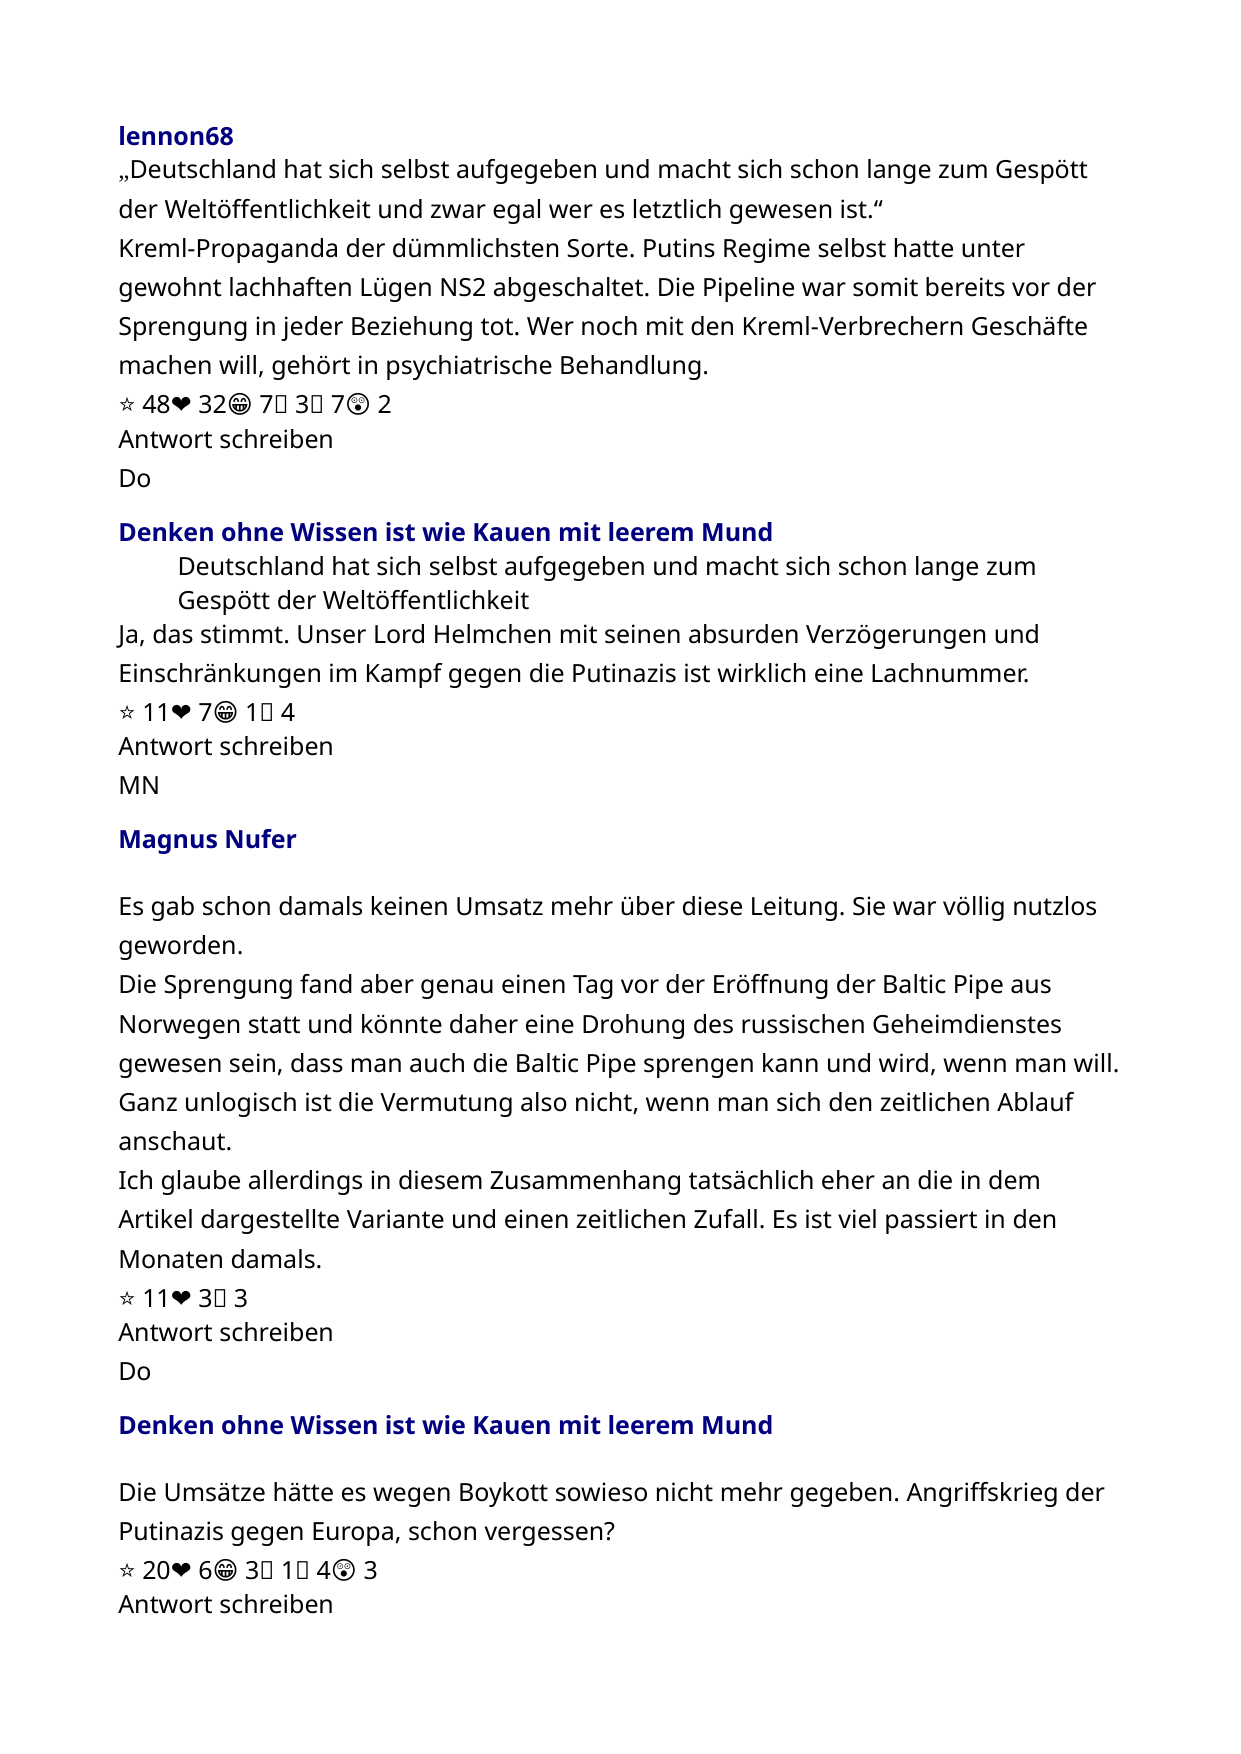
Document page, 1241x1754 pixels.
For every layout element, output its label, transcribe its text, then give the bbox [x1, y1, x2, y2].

subtitle Denken ohne Wissen ist wie Kauen mit leerem Mund [118, 1407, 1122, 1441]
text Die Umsätze hätte es wegen Boykott sowieso nicht mehr gegeben. Angriffskrieg der Putinazis gegen Europa, schon vergessen? [118, 1474, 1122, 1548]
text Ja, das stimmt. Unser Lord Helmchen mit seinen absurden Verzögerungen und Einschränkungen im Kampf gegen die Putinazis ist wirklich eine Lachnummer. [118, 616, 1122, 689]
text Antwort schreiben [118, 729, 1122, 763]
text Kreml-Propaganda der dümmlichsten Sorte. Putins Regime selbst hatte unter gewohnt lachhaften Lügen NS2 abgeschaltet. Die Pipeline war somit bereits vor der Sprengung in jeder Beziehung tot. Wer noch mit den Kreml-Verbrechern Geschäfte machen will, gehört in psychiatrische Behandlung. [118, 231, 1122, 382]
text Antwort schreiben [118, 1314, 1122, 1348]
text Es gab schon damals keinen Umsatz mehr über diese Leitung. Sie war völlig nutzlos geworden. [118, 889, 1122, 962]
text Ganz unlogisch ist die Vermutung also nicht, wenn man sich den zeitlichen Ablauf anschaut. [118, 1084, 1122, 1158]
subtitle lennon68 [118, 118, 1122, 152]
subtitle Denken ohne Wissen ist wie Kauen mit leerem Mund [118, 514, 1122, 548]
text ⭐️ 20❤️ 6😁 3🙁 1🤨 4😲 3 [118, 1553, 1122, 1587]
text MN [118, 768, 1122, 802]
text „Deutschland hat sich selbst aufgegeben und macht sich schon lange zum Gespött der Weltöffentlichkeit und zwar egal wer es letztlich gewesen ist.“ [118, 152, 1122, 225]
text ⭐️ 11❤️ 3🤨 3 [118, 1280, 1122, 1314]
text Deutschland hat sich selbst aufgegeben und macht sich schon lange zum Gespött der Weltöffentlichkeit [177, 548, 1063, 616]
text Die Sprengung fand aber genau einen Tag vor der Eröffnung der Baltic Pipe aus Norwegen statt und könnte daher eine Drohung des russischen Geheimdienstes gewesen sein, dass man auch die Baltic Pipe sprengen kann und wird, wenn man will. [118, 967, 1122, 1079]
text ⭐️ 48❤️ 32😁 7🙁 3🤨 7😲 2 [118, 387, 1122, 421]
text ⭐️ 11❤️ 7😁 1🤨 4 [118, 695, 1122, 729]
text Ich glaube allerdings in diesem Zusammenhang tatsächlich eher an die in dem Artikel dargestellte Variante und einen zeitlichen Zufall. Es ist viel passiert in den Monaten damals. [118, 1163, 1122, 1275]
text Do [118, 1354, 1122, 1388]
text Antwort schreiben [118, 1587, 1122, 1621]
subtitle Magnus Nufer [118, 822, 1122, 856]
text Do [118, 460, 1122, 494]
text Antwort schreiben [118, 421, 1122, 455]
